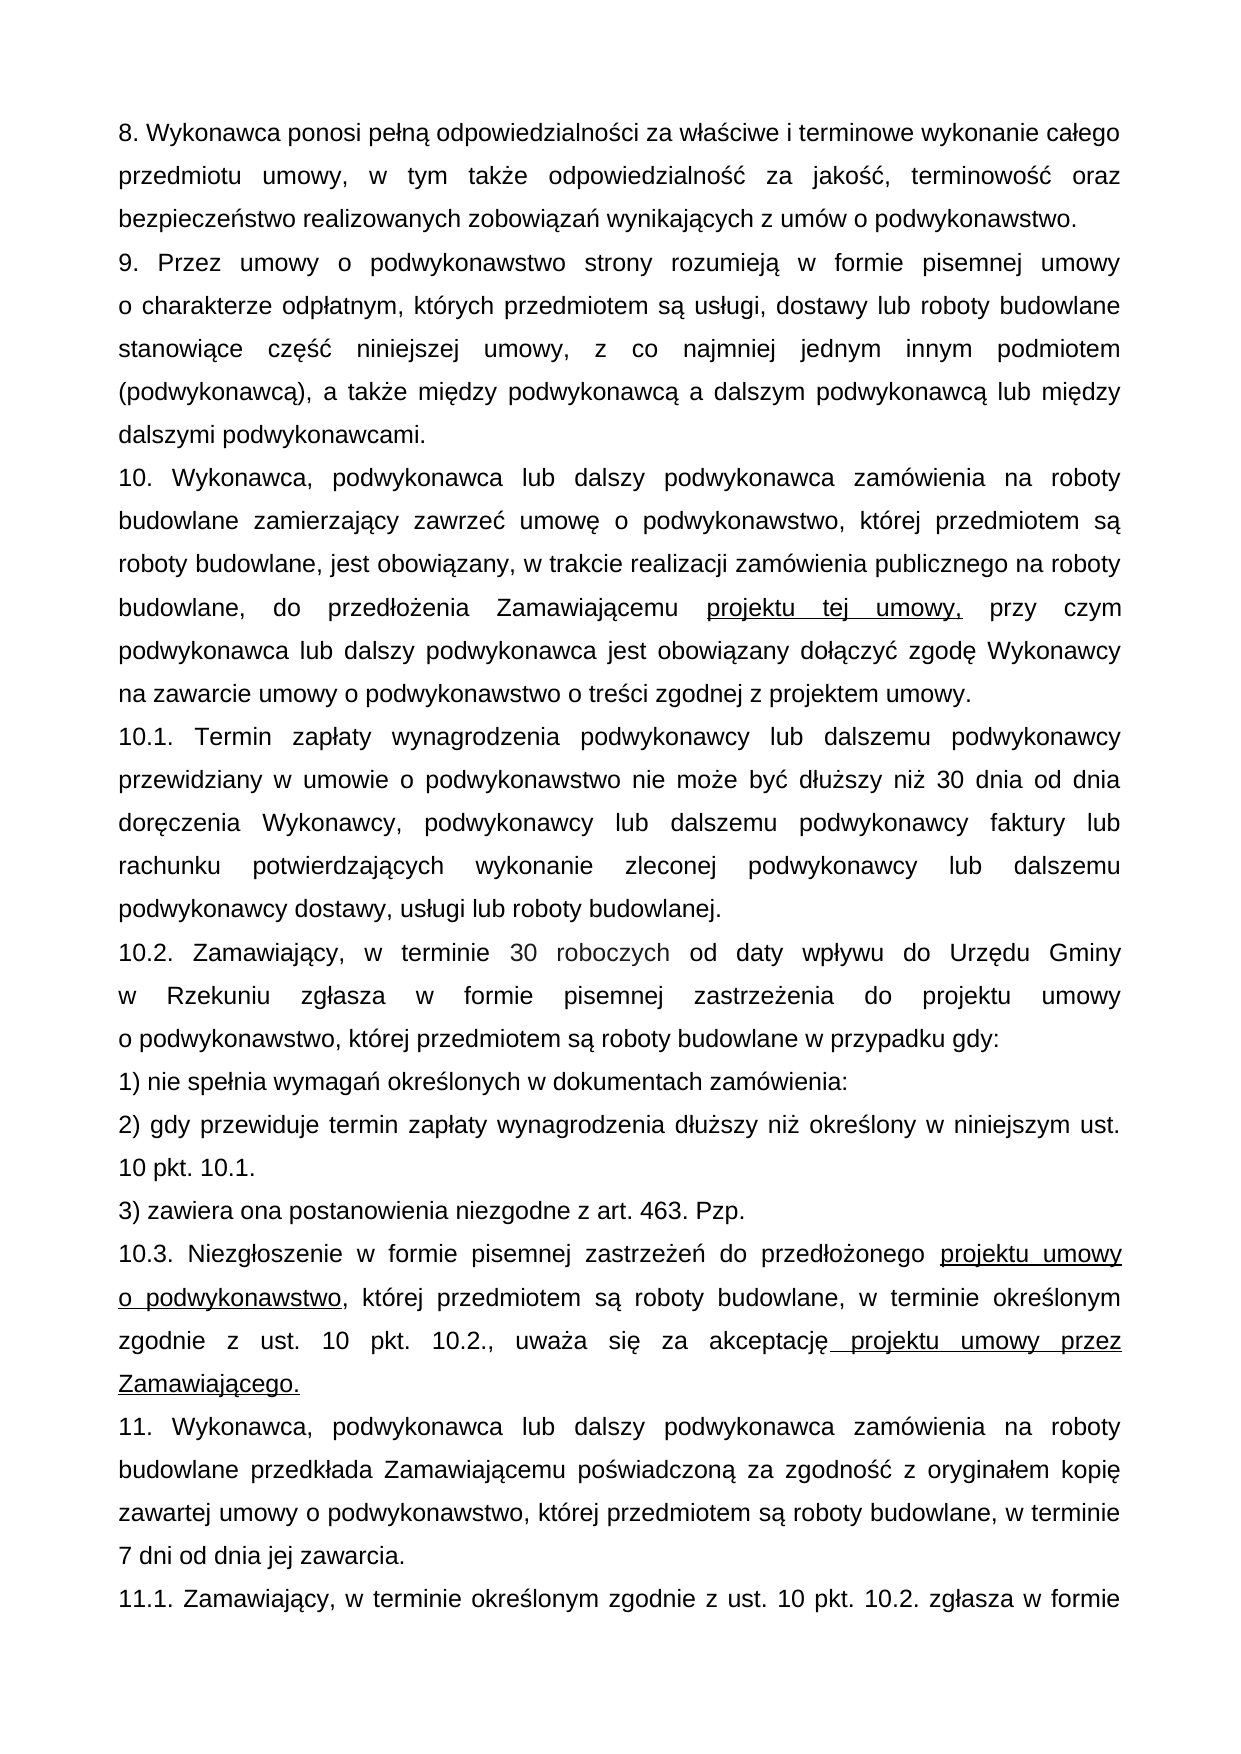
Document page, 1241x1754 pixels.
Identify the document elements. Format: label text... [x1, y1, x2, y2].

text 2) gdy przewiduje termin zapłaty wynagrodzenia dłuższy niż określony w niniejszym ust. 10 pkt. 10.1. [118, 1110, 1122, 1182]
text 10.2. Zamawiający, w terminie 30 roboczych od daty wpływu do Urzędu Gminy w Rzekuniu zgłasza w formie pisemnej zastrzeżenia do projektu umowy o podwykonawstwo, której przedmiotem są roboty budowlane w przypadku gdy: [118, 937, 1122, 1052]
text 10. Wykonawca, podwykonawca lub dalszy podwykonawca zamówienia na roboty budowlane zamierzający zawrzeć umowę o podwykonawstwo, której przedmiotem są roboty budowlane, jest obowiązany, w trakcie realizacji zamówienia publicznego na roboty budowlane, do przedłożenia Zamawiającemu projektu tej umowy, przy czym podwykonawca lub dalszy podwykonawca jest obowiązany dołączyć zgodę Wykonawcy na zawarcie umowy o podwykonawstwo o treści zgodnej z projektem umowy. [118, 463, 1122, 707]
text 11. Wykonawca, podwykonawca lub dalszy podwykonawca zamówienia na roboty budowlane przedkłada Zamawiającemu poświadczoną za zgodność z oryginałem kopię zawartej umowy o podwykonawstwo, której przedmiotem są roboty budowlane, w terminie 7 dni od dnia jej zawarcia. [118, 1412, 1122, 1570]
text 3) zawiera ona postanowienia niezgodne z art. 463. Pzp. [118, 1196, 1122, 1225]
text 10.3. Niezgłoszenie w formie pisemnej zastrzeżeń do przedłożonego projektu umowy o podwykonawstwo, której przedmiotem są roboty budowlane, w terminie określonym zgodnie z ust. 10 pkt. 10.2., uważa się za akceptację projektu umowy przez Zamawiającego. [118, 1239, 1122, 1397]
text 8. Wykonawca ponosi pełną odpowiedzialności za właściwe i terminowe wykonanie całego przedmiotu umowy, w tym także odpowiedzialność za jakość, terminowość oraz bezpieczeństwo realizowanych zobowiązań wynikających z umów o podwykonawstwo. [118, 118, 1122, 233]
text 10.1. Termin zapłaty wynagrodzenia podwykonawcy lub dalszemu podwykonawcy przewidziany w umowie o podwykonawstwo nie może być dłuższy niż 30 dnia od dnia doręczenia Wykonawcy, podwykonawcy lub dalszemu podwykonawcy faktury lub rachunku potwierdzających wykonanie zleconej podwykonawcy lub dalszemu podwykonawcy dostawy, usługi lub roboty budowlanej. [118, 722, 1122, 923]
text 11.1. Zamawiający, w terminie określonym zgodnie z ust. 10 pkt. 10.2. zgłasza w formie [118, 1584, 1122, 1613]
text 9. Przez umowy o podwykonawstwo strony rozumieją w formie pisemnej umowy o charakterze odpłatnym, których przedmiotem są usługi, dostawy lub roboty budowlane stanowiące część niniejszej umowy, z co najmniej jednym innym podmiotem (podwykonawcą), a także między podwykonawcą a dalszym podwykonawcą lub między dalszymi podwykonawcami. [118, 247, 1122, 449]
text 1) nie spełnia wymagań określonych w dokumentach zamówienia: [118, 1067, 1122, 1096]
